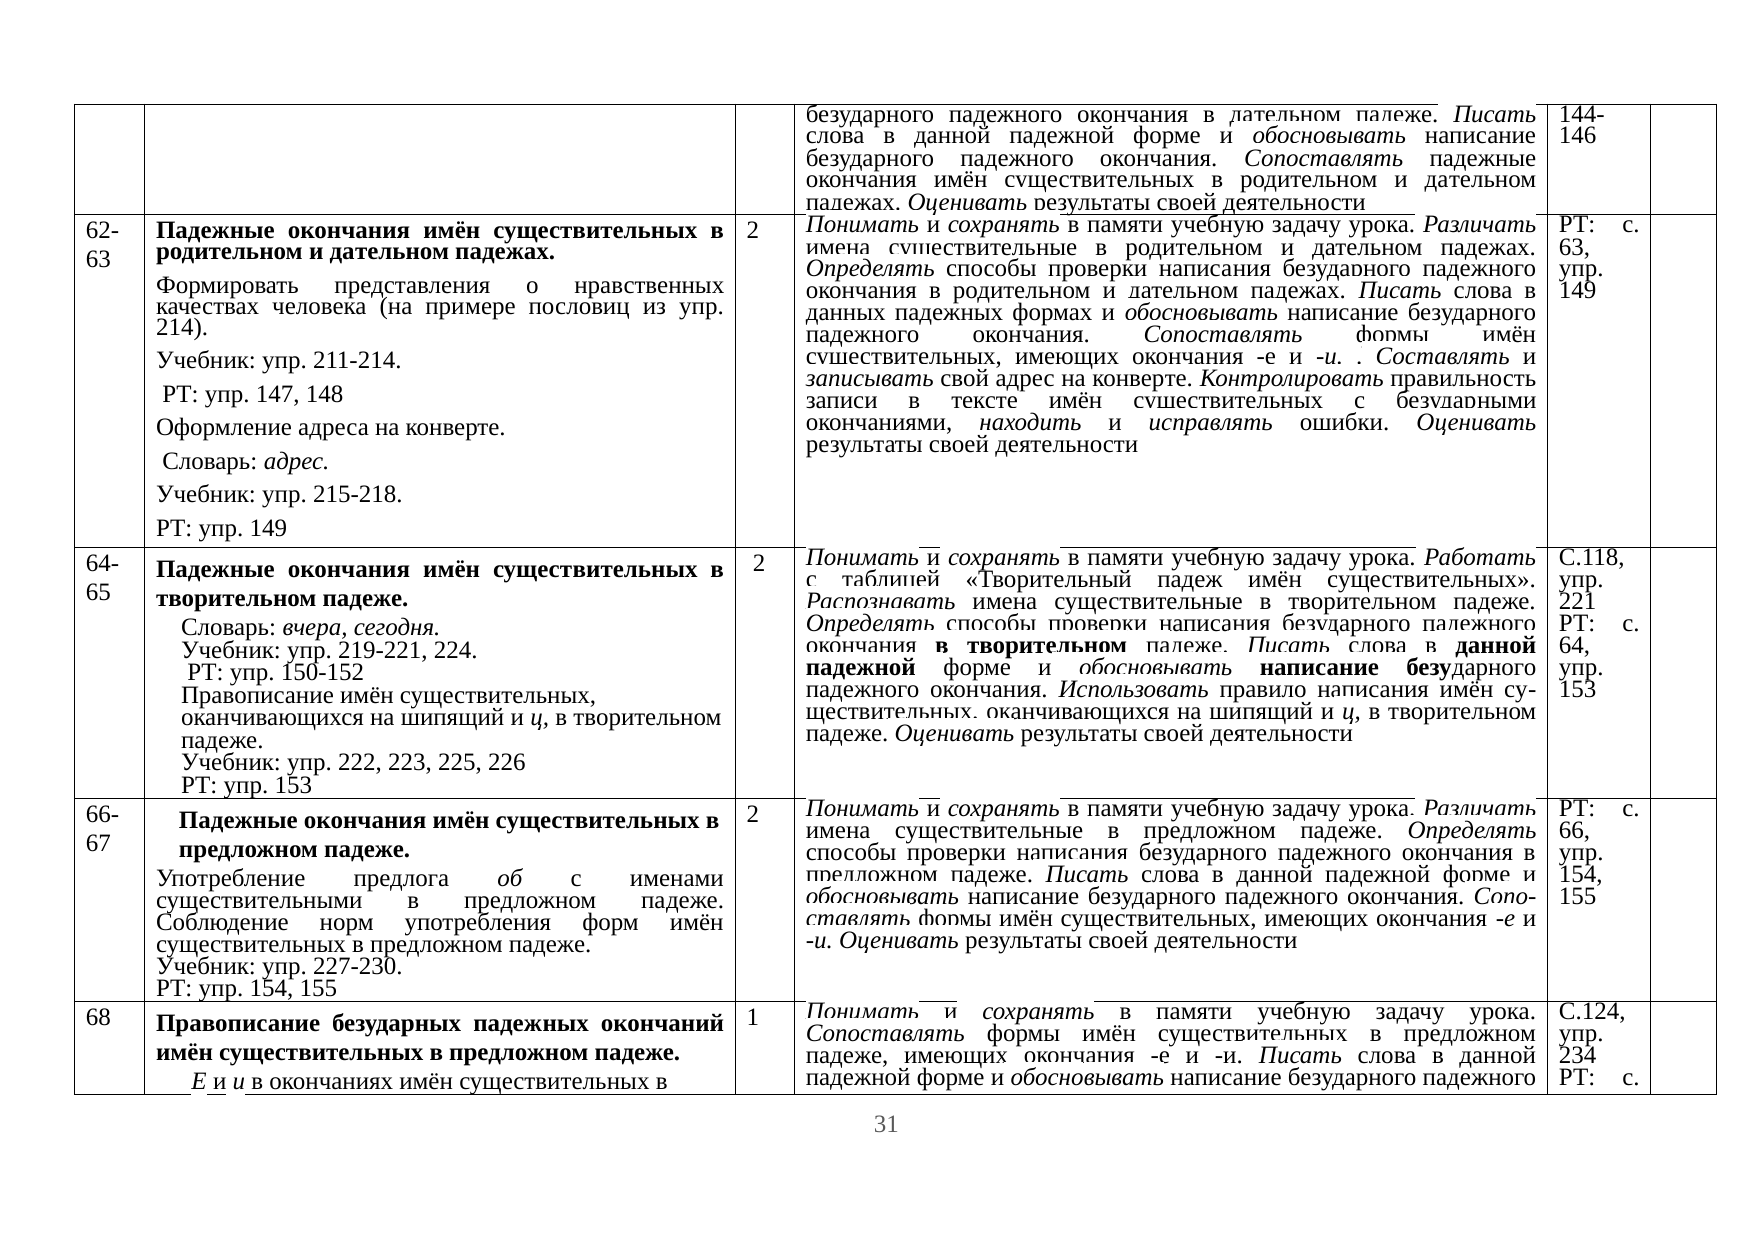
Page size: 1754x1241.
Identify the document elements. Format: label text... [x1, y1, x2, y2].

table_cell [1651, 105, 1716, 214]
table_cell 1 [736, 1002, 794, 1094]
table_cell Падежные окончания имён суще­ствительных в родительном и да­тельном падежах. Формировать представления о нрав­ственных качествах человека (на при­мере пословиц из упр. 214). Учебник: упр. 211-214. РТ: упр. 147, 148 Оформление адреса на конверте. Словарь: адрес. Учебник: упр. 215-218. РТ: упр. 149 [145, 215, 735, 547]
table_cell 2 [736, 799, 794, 1001]
table_cell С.118, упр. 221 РТ: с. 64, упр. 153 [1548, 548, 1650, 798]
table_cell [1651, 799, 1716, 1001]
table_cell 2 [736, 548, 794, 798]
table_cell Падежные окончания имён суще­ствительных в предложном падеже. Употребление предлога об с именами существительными в предложном па­деже. Соблюдение норм употребления форм имён существительных в пред­ложном падеже. Учебник: упр. 227-230. РТ: упр. 154, 155 [145, 799, 735, 1001]
table_cell 2 [736, 215, 794, 547]
table_cell Падежные окончания имён сущест­вительных в творительном падеже. Словарь: вчера, сегодня. Учебник: упр. 219-221, 224. РТ: упр. 150-152 Правописание имён существительных, оканчивающихся на шипящий и ц, в творительном падеже. Учебник: упр. 222, 223, 225, 226 РТ: упр. 153 [145, 548, 735, 798]
table_cell РТ: с. 63, упр. 149 [1548, 215, 1650, 547]
table_cell Понимать и сохранять в памяти учеб­ную задачу урока. Различать имена су­ществительные в предложном падеже. Определять способы проверки написания безударного падежного окончания в пред­ложном падеже. Писать слова в данной па­дежной форме и обосновывать написание безударного падежного окончания. Сопо­ставлять формы имён существительных, имеющих окончания -е и -и. Оценивать результаты своей деятельности [795, 799, 1547, 1001]
table_cell [75, 105, 144, 214]
table_cell [1651, 215, 1716, 547]
table_cell [145, 105, 735, 214]
table_cell [1651, 1002, 1716, 1094]
table_cell 62-63 [75, 215, 144, 547]
table_cell Правописание безударных падеж­ных окончаний имён существитель­ных в предложном падеже. Е и и в окончаниях имён существитель­ных в предложном падеже. Учебник: упр. 231-233. РТ: упр. 156 [145, 1002, 735, 1094]
table_cell [1651, 548, 1716, 798]
table_cell 68 [75, 1002, 144, 1094]
table_cell Понимать и сохранять в памяти учебную задачу урока. Сопоставлять формы имён существительных в предложном падеже, имеющих окончания -е и -и. Писать сло­ва в данной падежной форме и обосно­вывать написание безударного падежного [795, 1002, 1547, 1094]
table_cell Понимать и сохранять в памяти учебную задачу урока. Работать с таблицей «Тво­рительный падеж имён существительных». Распознавать имена существительные в творительном падеже. Определять спо­собы проверки написания безударного падежного окончания в творительном па­деже. Писать слова в данной падежной форме и обосновывать написание безу­дарного падежного окончания. Использовать правило написания имён су­ществительных, оканчивающихся на ши­пящий и ц, в творительном падеже. Оце­нивать результаты своей деятельности [795, 548, 1547, 798]
table_cell РТ: с. 66, упр. 154, 155 [1548, 799, 1650, 1001]
table_cell 66-67 [75, 799, 144, 1001]
table_cell С.124, упр. 234 РТ: с. 66, упр. 156 [1548, 1002, 1650, 1094]
table_cell [736, 105, 794, 214]
table_cell Понимать и сохранять в памяти учебную за­дачу урока. Различать имена существитель­ные в родительном и дательном падежах. Определять способы проверки написа­ния безударного падежного окончания в родительном и дательном падежах. Пи­сать слова в данных падежных формах и обосновывать написание безударного па­дежного окончания. Сопоставлять формы имён существительных, имеющих оконча­ния -е и -и. . Состав­лять и записывать свой адрес на конвер­те. Контролировать правильность записи в тексте имён существительных с безудар­ными окончаниями, находить и исправ­лять ошибки. Оценивать результаты своей деятельности [795, 215, 1547, 547]
table_cell 144-146 [1548, 105, 1650, 214]
table_cell 64-65 [75, 548, 144, 798]
